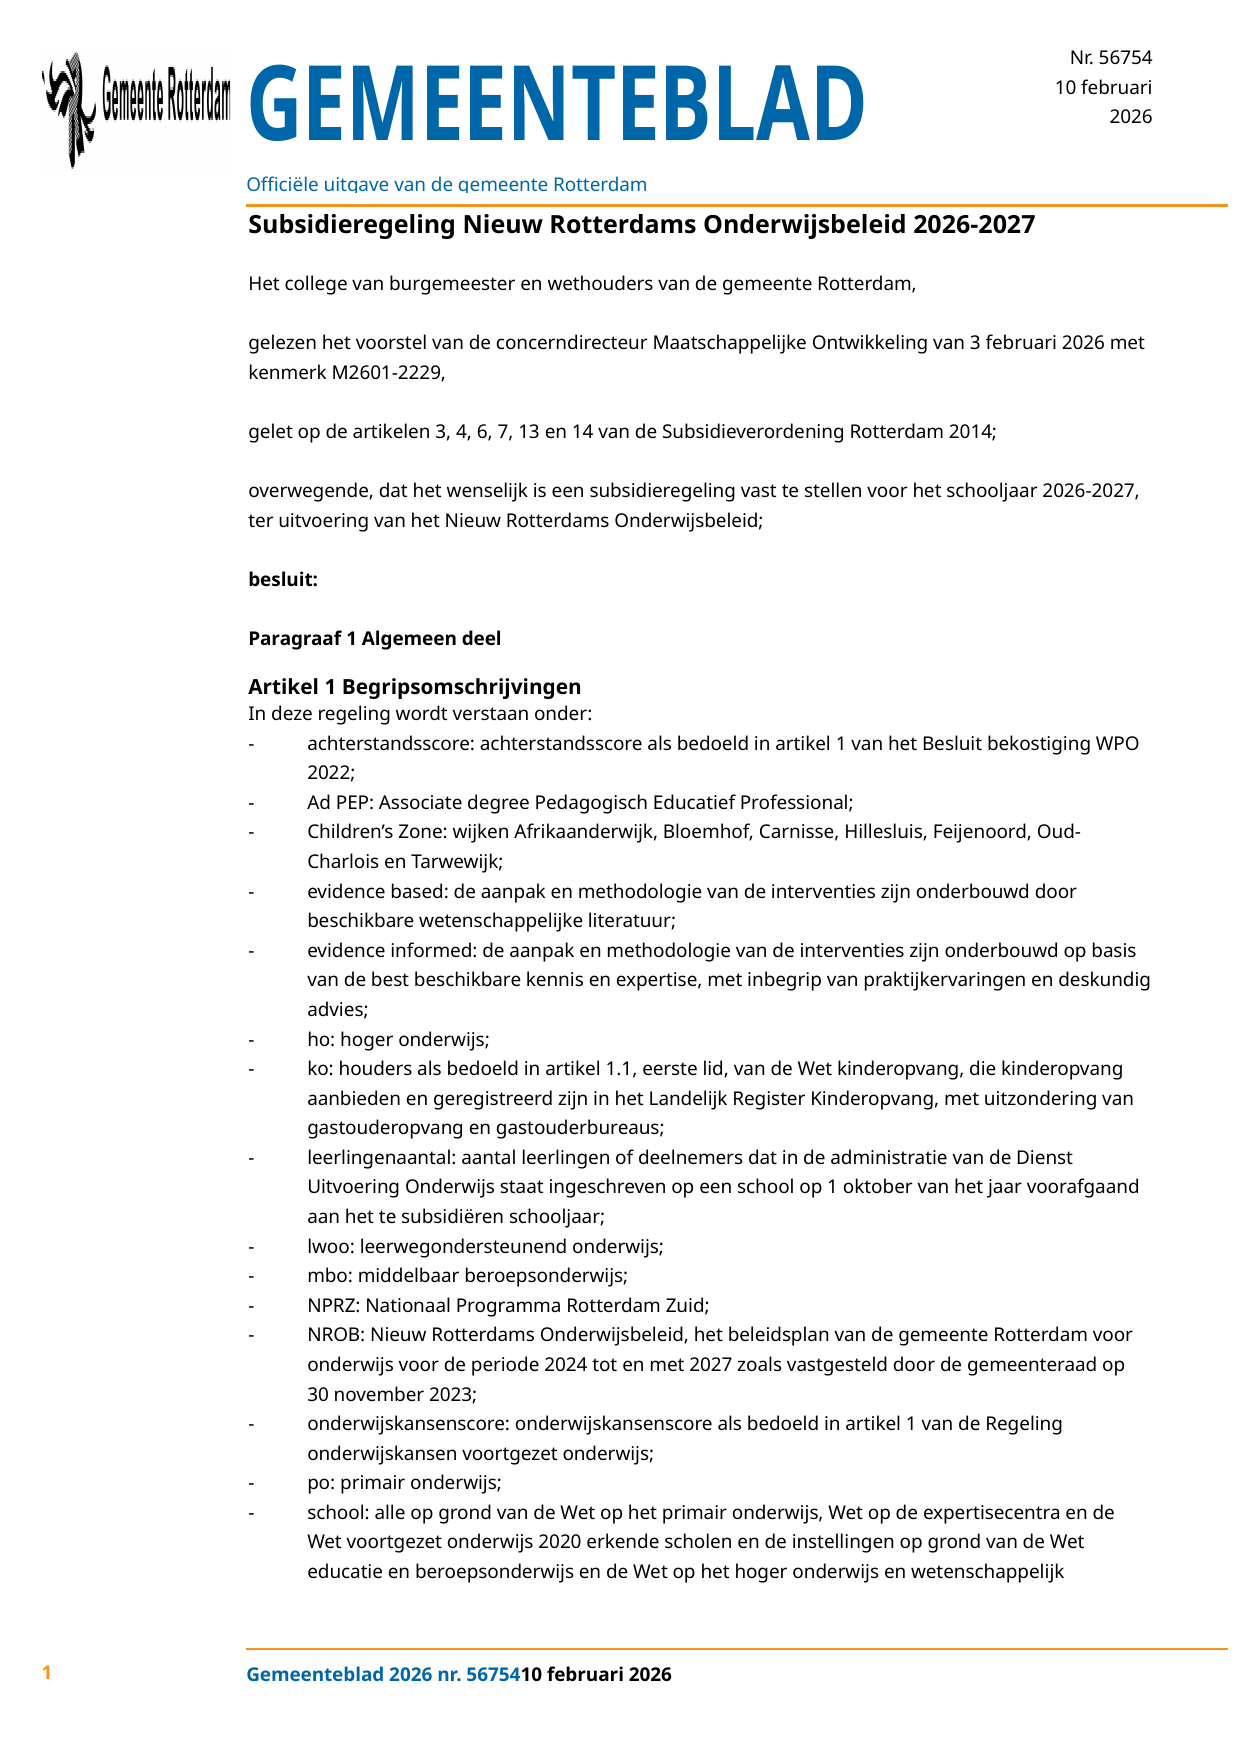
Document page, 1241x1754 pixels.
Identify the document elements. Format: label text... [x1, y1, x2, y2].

list mbo: middelbaar beroepsonderwijs; [248, 1262, 1152, 1288]
text In deze regeling wordt verstaan onder: [248, 700, 1152, 726]
list school: alle op grond van de Wet op het primair onderwijs, Wet op de expertisecentra en de Wet voortgezet onderwijs 2020 erkende scholen en de instellingen op grond van de Wet educatie en beroepsonderwijs en de Wet op het hoger onderwijs en wetenschappelijk [248, 1499, 1152, 1584]
list Children’s Zone: wijken Afrikaanderwijk, Bloemhof, Carnisse, Hillesluis, Feijenoord, Oud-Charlois en Tarwewijk; [248, 819, 1152, 874]
list lwoo: leerwegondersteunend onderwijs; [248, 1233, 1152, 1258]
text Paragraaf 1 Algemeen deel [248, 625, 1152, 651]
text gelet op de artikelen 3, 4, 6, 7, 13 en 14 van de Subsidieverordening Rotterdam 2014; [248, 418, 1152, 444]
text Het college van burgemeester en wethouders van de gemeente Rotterdam, [248, 270, 1152, 296]
picture [41, 47, 231, 172]
list evidence informed: de aanpak en methodologie van de interventies zijn onderbouwd op basis van de best beschikbare kennis en expertise, met inbegrip van praktijkervaringen en deskundig advies; [248, 937, 1152, 1022]
text Subsidieregeling Nieuw Rotterdams Onderwijsbeleid 2026-2027 [248, 207, 1152, 241]
text besluit: [248, 566, 1152, 592]
text overwegende, dat het wenselijk is een subsidieregeling vast te stellen voor het schooljaar 2026-2027, ter uitvoering van het Nieuw Rotterdams Onderwijsbeleid; [248, 477, 1152, 533]
list NROB: Nieuw Rotterdams Onderwijsbeleid, het beleidsplan van de gemeente Rotterdam voor onderwijs voor de periode 2024 tot en met 2027 zoals vastgesteld door de gemeenteraad op 30 november 2023; [248, 1322, 1152, 1406]
list ho: hoger onderwijs; [248, 1026, 1152, 1051]
list leerlingenaantal: aantal leerlingen of deelnemers dat in de administratie van de Dienst Uitvoering Onderwijs staat ingeschreven op een school op 1 oktober van het jaar voorafgaand aan het te subsidiëren schooljaar; [248, 1144, 1152, 1229]
list onderwijskansenscore: onderwijskansenscore als bedoeld in artikel 1 van de Regeling onderwijskansen voortgezet onderwijs; [248, 1410, 1152, 1466]
text gelezen het voorstel van de concerndirecteur Maatschappelijke Ontwikkeling van 3 februari 2026 met kenmerk M2601-2229, [248, 329, 1152, 385]
list Ad PEP: Associate degree Pedagogisch Educatief Professional; [248, 789, 1152, 815]
list evidence based: de aanpak en methodologie van de interventies zijn onderbouwd door beschikbare wetenschappelijke literatuur; [248, 878, 1152, 933]
text Artikel 1 Begripsomschrijvingen [248, 672, 1152, 700]
list ko: houders als bedoeld in artikel 1.1, eerste lid, van de Wet kinderopvang, die kinderopvang aanbieden en geregistreerd zijn in het Landelijk Register Kinderopvang, met uitzondering van gastouderopvang en gastouderbureaus; [248, 1055, 1152, 1140]
list NPRZ: Nationaal Programma Rotterdam Zuid; [248, 1292, 1152, 1318]
list po: primair onderwijs; [248, 1469, 1152, 1495]
list achterstandsscore: achterstandsscore als bedoeld in artikel 1 van het Besluit bekostiging WPO 2022; [248, 730, 1152, 785]
